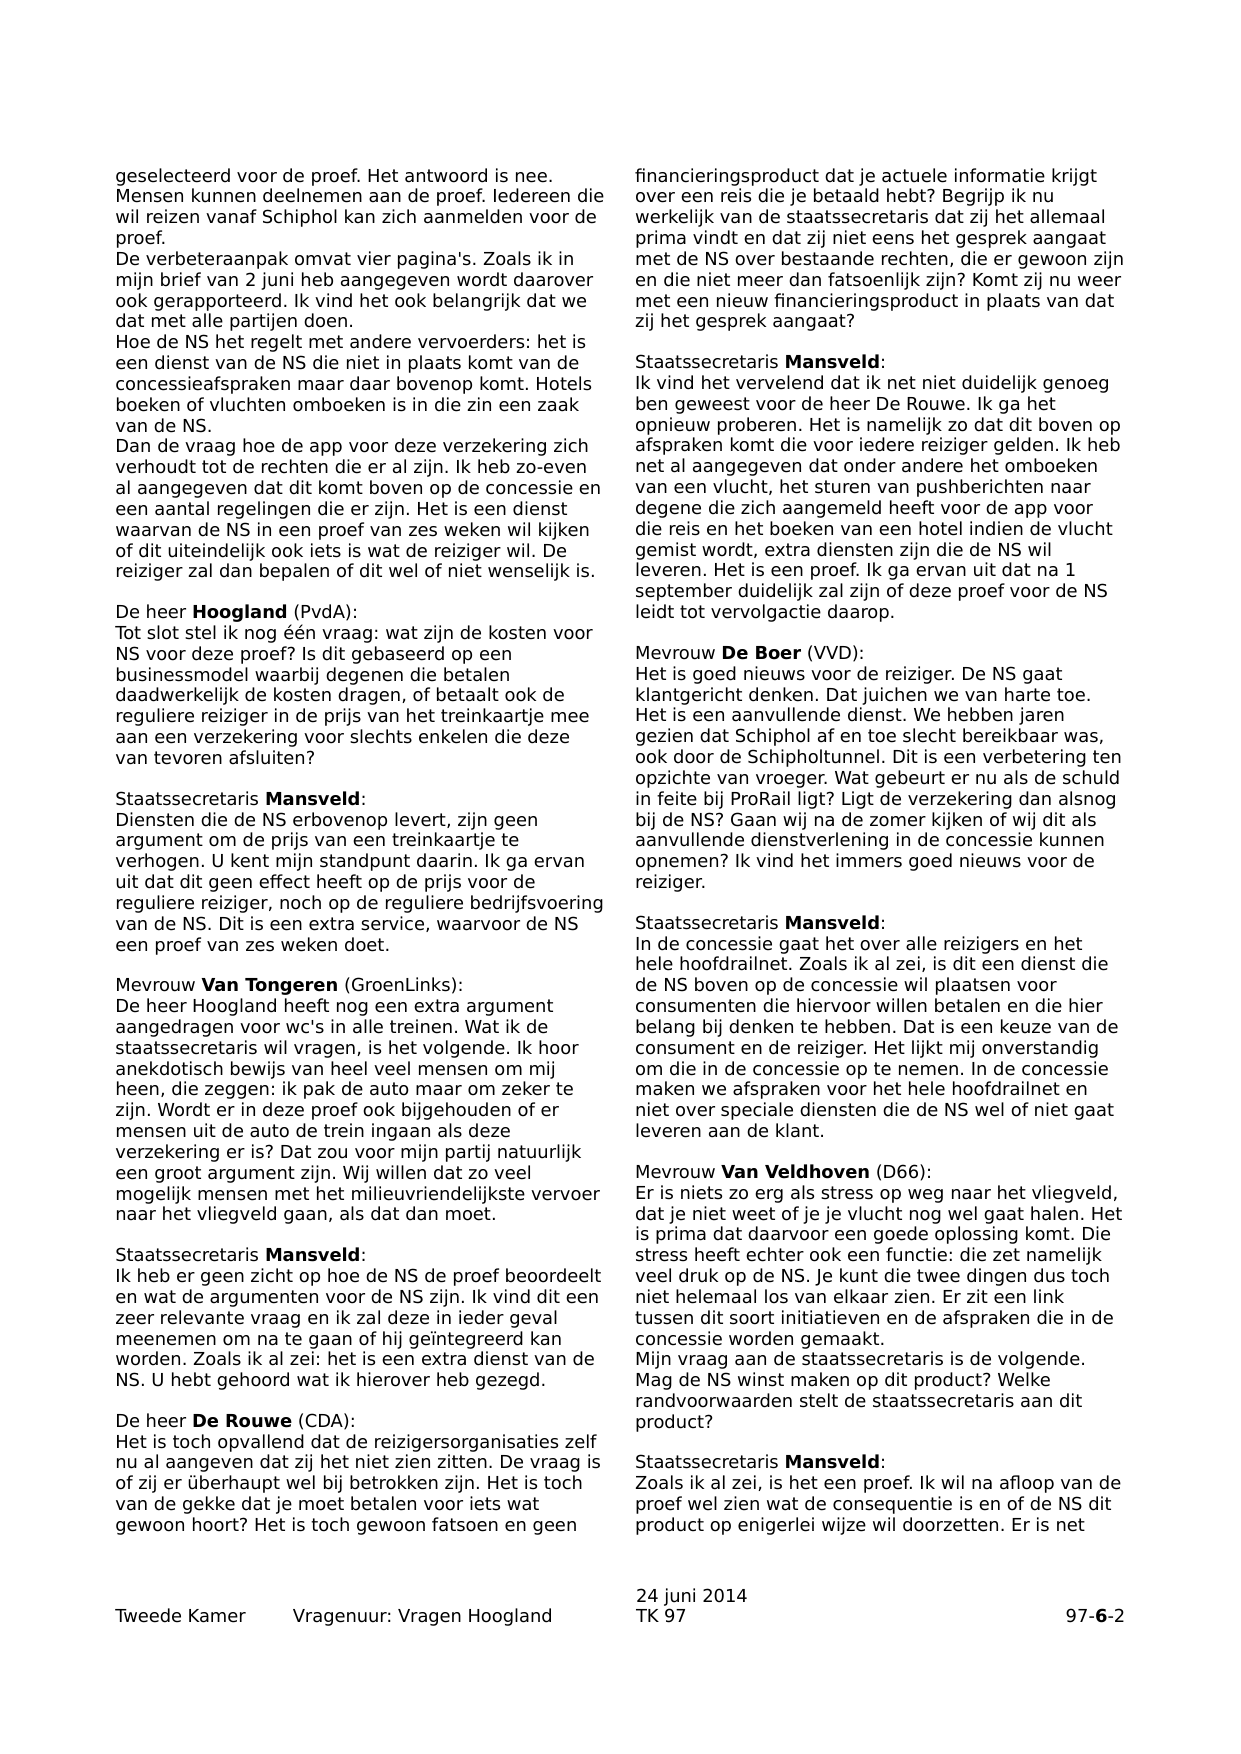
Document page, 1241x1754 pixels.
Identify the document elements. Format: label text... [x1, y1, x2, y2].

text Mevrouw De Boer (VVD): [635, 643, 1125, 663]
text Tot slot stel ik nog één vraag: wat zijn de kosten voor NS voor deze proef? Is dit gebaseerd op een businessmodel waarbij degenen die betalen daadwerkelijk de kosten dragen, of betaalt ook de reguliere reiziger in de prijs van het treinkaartje mee aan een verzekering voor slechts enkelen die deze van tevoren afsluiten? [115, 623, 605, 768]
text Hoe de NS het regelt met andere vervoerders: het is een dienst van de NS die niet in plaats komt van de concessieafspraken maar daar bovenop komt. Hotels boeken of vluchten omboeken is in die zin een zaak van de NS. [115, 332, 605, 436]
text De heer De Rouwe (CDA): [115, 1411, 605, 1431]
text Zoals ik al zei, is het een proef. Ik wil na afloop van de proef wel zien wat de consequentie is en of de NS dit product op enigerlei wijze wil doorzetten. Er is net [635, 1473, 1125, 1536]
text Ik heb er geen zicht op hoe de NS de proef beoordeelt en wat de argumenten voor de NS zijn. Ik vind dit een zeer relevante vraag en ik zal deze in ieder geval meenemen om na te gaan of hij geïntegreerd kan worden. Zoals ik al zei: het is een extra dienst van de NS. U hebt gehoord wat ik hierover heb gezegd. [115, 1266, 605, 1391]
text Staatssecretaris Mansveld: [115, 788, 605, 809]
text Het is toch opvallend dat de reizigersorganisaties zelf nu al aangeven dat zij het niet zien zitten. De vraag is of zij er überhaupt wel bij betrokken zijn. Het is toch van de gekke dat je moet betalen voor iets wat gewoon hoort? Het is toch gewoon fatsoen en geen [115, 1431, 605, 1536]
text Mevrouw Van Tongeren (GroenLinks): [115, 975, 605, 996]
text De heer Hoogland (PvdA): [115, 602, 605, 623]
text Er is niets zo erg als stress op weg naar het vliegveld, dat je niet weet of je je vlucht nog wel gaat halen. Het is prima dat daarvoor een goede oplossing komt. Die stress heeft echter ook een functie: die zet namelijk veel druk op de NS. Je kunt die twee dingen dus toch niet helemaal los van elkaar zien. Er zit een link tussen dit soort initiatieven en de afspraken die in de concessie worden gemaakt. [635, 1182, 1125, 1349]
text In de concessie gaat het over alle reizigers en het hele hoofdrailnet. Zoals ik al zei, is dit een dienst die de NS boven op de concessie wil plaatsen voor consumenten die hiervoor willen betalen en die hier belang bij denken te hebben. Dat is een keuze van de consument en de reiziger. Het lijkt mij onverstandig om die in de concessie op te nemen. In de concessie maken we afspraken voor het hele hoofdrailnet en niet over speciale diensten die de NS wel of niet gaat leveren aan de klant. [635, 933, 1125, 1142]
text Mijn vraag aan de staatssecretaris is de volgende. Mag de NS winst maken op dit product? Welke randvoorwaarden stelt de staatssecretaris aan dit product? [635, 1349, 1125, 1432]
text Dan de vraag hoe de app voor deze verzekering zich verhoudt tot de rechten die er al zijn. Ik heb zo-even al aangegeven dat dit komt boven op de concessie en een aantal regelingen die er zijn. Het is een dienst waarvan de NS in een proef van zes weken wil kijken of dit uiteindelijk ook iets is wat de reiziger wil. De reiziger zal dan bepalen of dit wel of niet wenselijk is. [115, 436, 605, 582]
text geselecteerd voor de proef. Het antwoord is nee. Mensen kunnen deelnemen aan de proef. Iedereen die wil reizen vanaf Schiphol kan zich aanmelden voor de proef. [115, 165, 605, 249]
text Ik vind het vervelend dat ik net niet duidelijk genoeg ben geweest voor de heer De Rouwe. Ik ga het opnieuw proberen. Het is namelijk zo dat dit boven op afspraken komt die voor iedere reiziger gelden. Ik heb net al aangegeven dat onder andere het omboeken van een vlucht, het sturen van pushberichten naar degene die zich aangemeld heeft voor de app voor die reis en het boeken van een hotel indien de vlucht gemist wordt, extra diensten zijn die de NS wil leveren. Het is een proef. Ik ga ervan uit dat na 1 september duidelijk zal zijn of deze proef voor de NS leidt tot vervolgactie daarop. [635, 373, 1125, 623]
text Staatssecretaris Mansveld: [635, 913, 1125, 933]
text De heer Hoogland heeft nog een extra argument aangedragen voor wc's in alle treinen. Wat ik de staatssecretaris wil vragen, is het volgende. Ik hoor anekdotisch bewijs van heel veel mensen om mij heen, die zeggen: ik pak de auto maar om zeker te zijn. Wordt er in deze proef ook bijgehouden of er mensen uit de auto de trein ingaan als deze verzekering er is? Dat zou voor mijn partij natuurlijk een groot argument zijn. Wij willen dat zo veel mogelijk mensen met het milieuvriendelijkste vervoer naar het vliegveld gaan, als dat dan moet. [115, 996, 605, 1225]
text financieringsproduct dat je actuele informatie krijgt over een reis die je betaald hebt? Begrijp ik nu werkelijk van de staatssecretaris dat zij het allemaal prima vindt en dat zij niet eens het gesprek aangaat met de NS over bestaande rechten, die er gewoon zijn en die niet meer dan fatsoenlijk zijn? Komt zij nu weer met een nieuw financieringsproduct in plaats van dat zij het gesprek aangaat? [635, 165, 1125, 332]
text Staatssecretaris Mansveld: [635, 1452, 1125, 1473]
text Diensten die de NS erbovenop levert, zijn geen argument om de prijs van een treinkaartje te verhogen. U kent mijn standpunt daarin. Ik ga ervan uit dat dit geen effect heeft op de prijs voor de reguliere reiziger, noch op de reguliere bedrijfsvoering van de NS. Dit is een extra service, waarvoor de NS een proef van zes weken doet. [115, 809, 605, 955]
text Het is goed nieuws voor de reiziger. De NS gaat klantgericht denken. Dat juichen we van harte toe. Het is een aanvullende dienst. We hebben jaren gezien dat Schiphol af en toe slecht bereikbaar was, ook door de Schipholtunnel. Dit is een verbetering ten opzichte van vroeger. Wat gebeurt er nu als de schuld in feite bij ProRail ligt? Ligt de verzekering dan alsnog bij de NS? Gaan wij na de zomer kijken of wij dit als aanvullende dienstverlening in de concessie kunnen opnemen? Ik vind het immers goed nieuws voor de reiziger. [635, 663, 1125, 893]
text Mevrouw Van Veldhoven (D66): [635, 1162, 1125, 1182]
text De verbeteraanpak omvat vier pagina's. Zoals ik in mijn brief van 2 juni heb aangegeven wordt daarover ook gerapporteerd. Ik vind het ook belangrijk dat we dat met alle partijen doen. [115, 249, 605, 332]
text Staatssecretaris Mansveld: [115, 1245, 605, 1266]
text Staatssecretaris Mansveld: [635, 352, 1125, 373]
